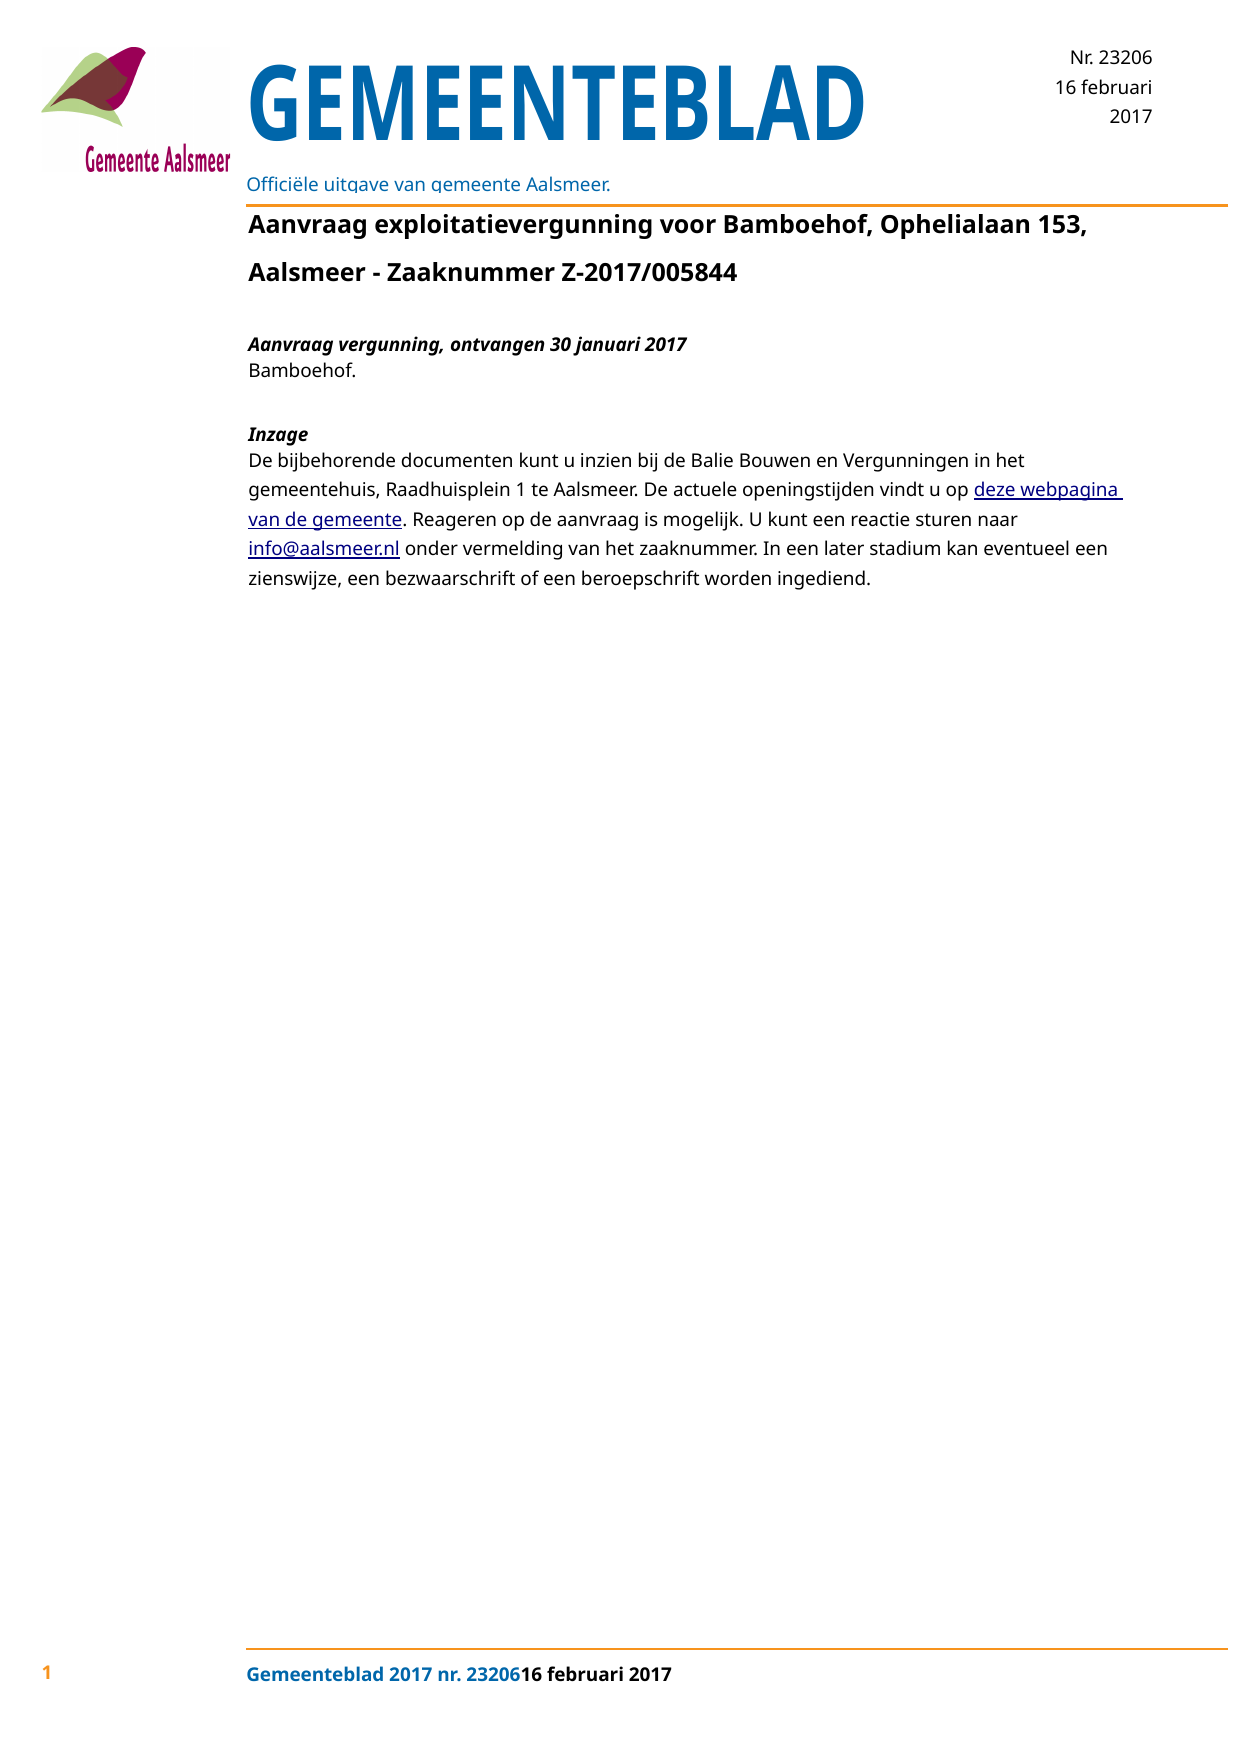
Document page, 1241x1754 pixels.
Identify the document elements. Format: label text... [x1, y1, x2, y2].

text Aanvraag vergunning, ontvangen 30 januari 2017 [248, 331, 1152, 357]
text ​ [248, 616, 1152, 641]
text De bijbehorende documenten kunt u inzien bij de Balie Bouwen en Vergunningen in het gemeentehuis, Raadhuisplein 1 te Aalsmeer. De actuele openingstijden vindt u op deze webpagina van de gemeente. Reageren op de aanvraag is mogelijk. U kunt een reactie sturen naar info@aalsmeer.nl onder vermelding van het zaaknummer. In een later stadium kan eventueel een zienswijze, een bezwaarschrift of een beroepschrift worden ingediend. [248, 447, 1152, 591]
text Inzage [248, 421, 1152, 447]
picture [41, 47, 231, 172]
text Bamboehof. [248, 357, 1152, 383]
text Aanvraag exploitatievergunning voor Bamboehof, Ophelialaan 153, Aalsmeer - Zaaknummer Z-2017/005844 [248, 207, 1152, 288]
